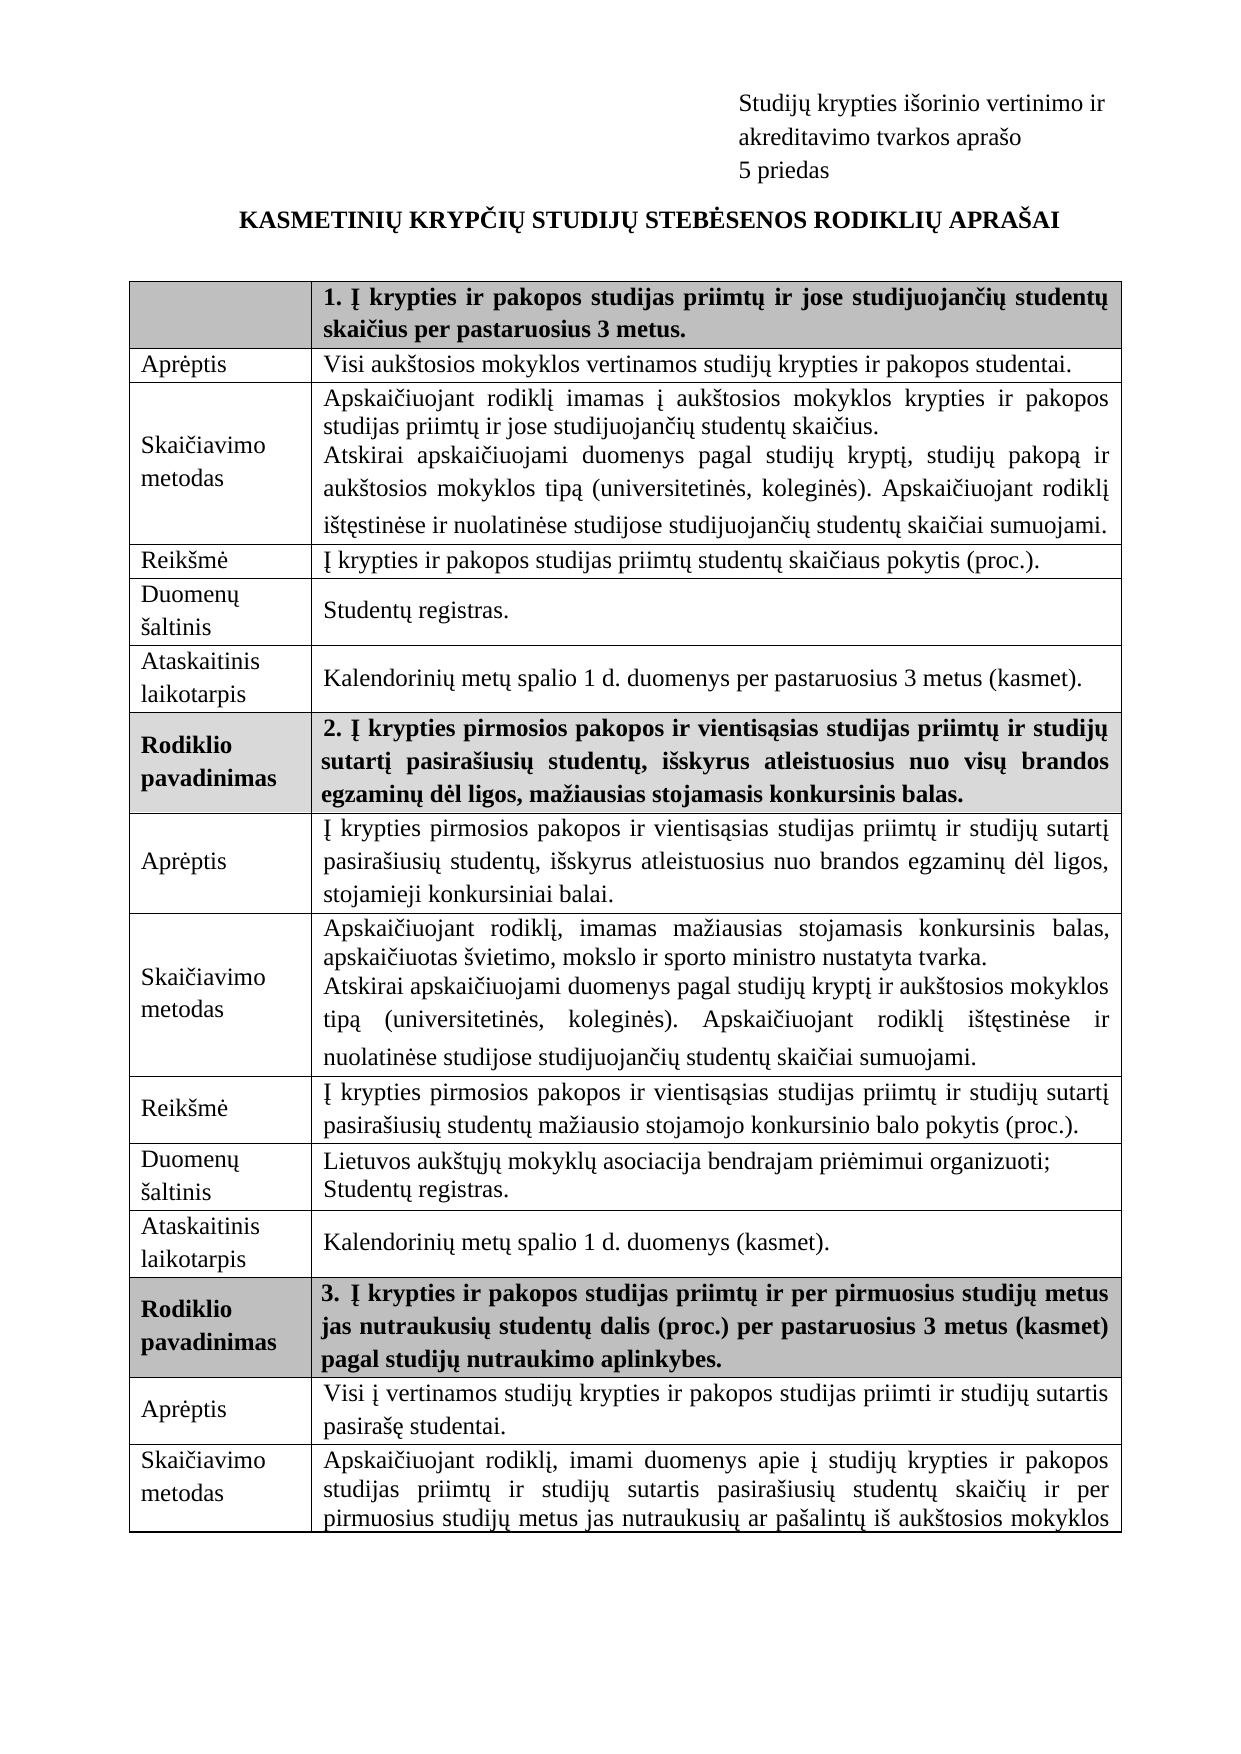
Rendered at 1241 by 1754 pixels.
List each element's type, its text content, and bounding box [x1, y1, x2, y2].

table_cell Skaičiavimo metodas [130, 383, 311, 544]
table_cell Visi aukštosios mokyklos vertinamos studijų krypties ir pakopos studentai. [312, 349, 1121, 382]
table_cell Studentų registras. [312, 579, 1121, 645]
table_header [130, 282, 311, 348]
table_cell Rodiklio pavadinimas [130, 1278, 311, 1377]
table_cell Į krypties pirmosios pakopos ir vientisąsias studijas priimtų ir studijų sutartį pasirašiusių studentų mažiausio stojamojo konkursinio balo pokytis (proc.). [312, 1077, 1121, 1143]
table_cell Reikšmė [130, 1077, 311, 1143]
text 5 priedas [738, 155, 1122, 184]
table_cell Rodiklio pavadinimas [130, 713, 311, 812]
table_cell Ataskaitinis laikotarpis [130, 646, 311, 712]
table_cell Kalendorinių metų spalio 1 d. duomenys per pastaruosius 3 metus (kasmet). [312, 646, 1121, 712]
table_cell Apskaičiuojant rodiklį, imamas mažiausias stojamasis konkursinis balas, apskaičiuotas švietimo, mokslo ir sporto ministro nustatyta tvarka. Atskirai apskaičiuojami duomenys pagal studijų kryptį ir aukštosios mokyklos tipą (universitetinės, koleginės). Apskaičiuojant rodiklį ištęstinėse ir nuolatinėse studijose studijuojančių studentų skaičiai sumuojami. [312, 914, 1121, 1076]
table_cell Į krypties ir pakopos studijas priimtų studentų skaičiaus pokytis (proc.). [312, 545, 1121, 578]
text KASMETINIŲ KRYPČIŲ STUDIJŲ STEBĖSENOS RODIKLIŲ APRAŠAI [118, 205, 1122, 234]
table_cell Lietuvos aukštųjų mokyklų asociacija bendrajam priėmimui organizuoti; Studentų registras. [312, 1144, 1121, 1210]
table_cell Skaičiavimo metodas [130, 1445, 311, 1531]
table_cell Apskaičiuojant rodiklį, imami duomenys apie į studijų krypties ir pakopos studijas priimtų ir studijų sutartis pasirašiusių studentų skaičių ir per pirmuosius studijų metus jas nutraukusių ar pašalintų iš aukštosios mokyklos [312, 1445, 1121, 1531]
text Studijų krypties išorinio vertinimo ir akreditavimo tvarkos aprašo [738, 88, 1122, 151]
table_cell Aprėptis [130, 814, 311, 912]
table_cell Apskaičiuojant rodiklį imamas į aukštosios mokyklos krypties ir pakopos studijas priimtų ir jose studijuojančių studentų skaičius. Atskirai apskaičiuojami duomenys pagal studijų kryptį, studijų pakopą ir aukštosios mokyklos tipą (universitetinės, koleginės). Apskaičiuojant rodiklį ištęstinėse ir nuolatinėse studijose studijuojančių studentų skaičiai sumuojami. [312, 383, 1121, 544]
table_header 1. Į krypties ir pakopos studijas priimtų ir jose studijuojančių studentų skaičius per pastaruosius 3 metus. [312, 282, 1121, 348]
table_cell Aprėptis [130, 349, 311, 382]
table_cell Į krypties pirmosios pakopos ir vientisąsias studijas priimtų ir studijų sutartį pasirašiusių studentų, išskyrus atleistuosius nuo brandos egzaminų dėl ligos, stojamieji konkursiniai balai. [312, 814, 1121, 912]
table_cell Kalendorinių metų spalio 1 d. duomenys (kasmet). [312, 1211, 1121, 1277]
table_cell Duomenų šaltinis [130, 1144, 311, 1210]
table_cell Visi į vertinamos studijų krypties ir pakopos studijas priimti ir studijų sutartis pasirašę studentai. [312, 1378, 1121, 1444]
table_cell Aprėptis [130, 1378, 311, 1444]
table_cell 3. Į krypties ir pakopos studijas priimtų ir per pirmuosius studijų metus jas nutraukusių studentų dalis (proc.) per pastaruosius 3 metus (kasmet) pagal studijų nutraukimo aplinkybes. [312, 1278, 1121, 1377]
table_cell Ataskaitinis laikotarpis [130, 1211, 311, 1277]
table_cell Skaičiavimo metodas [130, 914, 311, 1076]
table_cell Duomenų šaltinis [130, 579, 311, 645]
table_cell 2. Į krypties pirmosios pakopos ir vientisąsias studijas priimtų ir studijų sutartį pasirašiusių studentų, išskyrus atleistuosius nuo visų brandos egzaminų dėl ligos, mažiausias stojamasis konkursinis balas. [312, 713, 1121, 812]
table_cell Reikšmė [130, 545, 311, 578]
